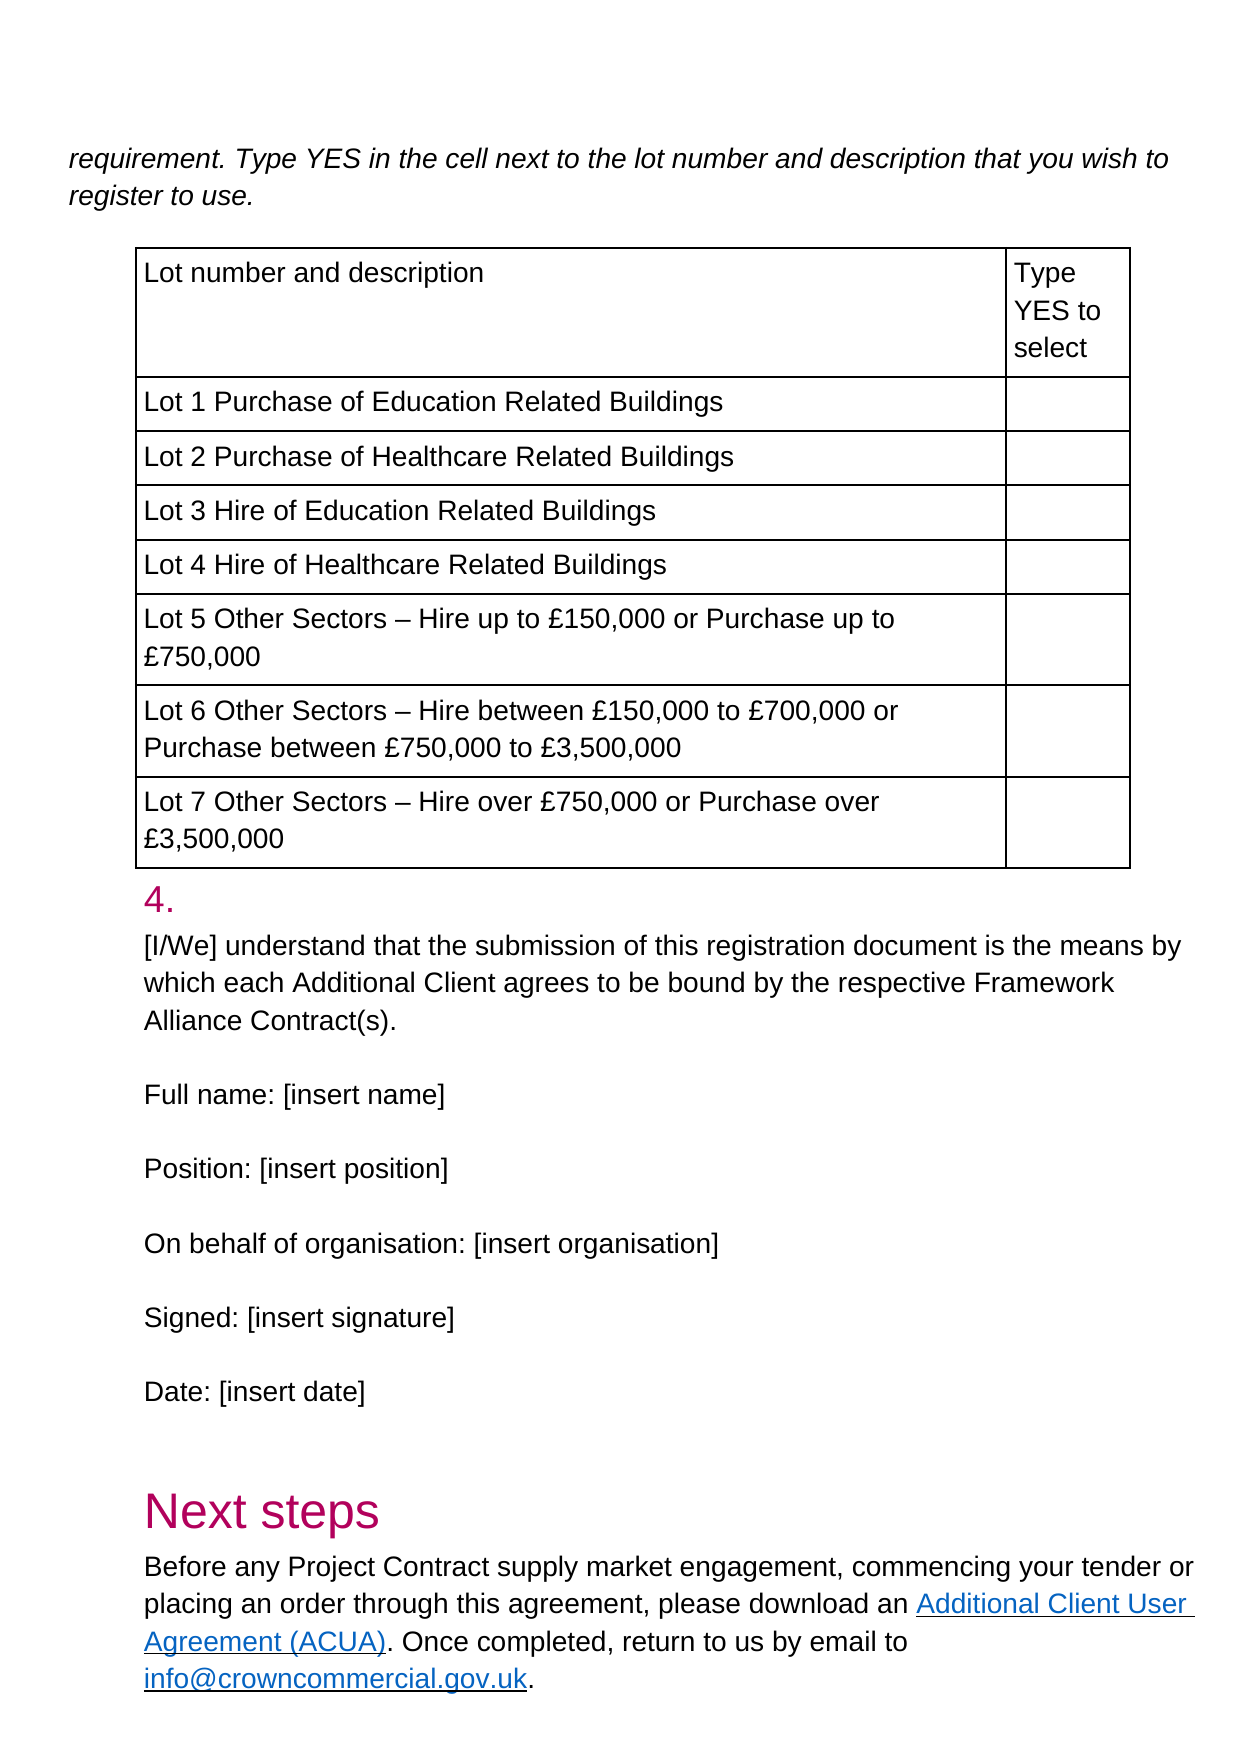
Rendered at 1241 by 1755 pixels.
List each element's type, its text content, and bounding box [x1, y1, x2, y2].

table_cell Lot 7 Other Sectors – Hire over £750,000 or Purchase over £3,500,000 [137, 778, 1005, 867]
text Signed: [insert signature] [144, 1301, 1197, 1333]
table_cell [1007, 486, 1129, 538]
table_cell Lot 5 Other Sectors – Hire up to £150,000 or Purchase up to £750,000 [137, 595, 1005, 684]
table_cell Lot 3 Hire of Education Related Buildings [137, 486, 1005, 538]
text [I/We] understand that the submission of this registration document is the means by which each Additional Client agrees to be bound by the respective Framework Alliance Contract(s). [144, 929, 1197, 1036]
table_cell [1007, 686, 1129, 776]
table_cell Lot 1 Purchase of Education Related Buildings [137, 378, 1005, 430]
table_cell Lot 4 Hire of Healthcare Related Buildings [137, 541, 1005, 593]
table_cell [1007, 595, 1129, 684]
subtitle 4. [144, 877, 1197, 921]
table_header Type YES to select [1007, 249, 1129, 376]
text requirement. Type YES in the cell next to the lot number and description that you wish to register to use. [69, 142, 1197, 212]
table_cell [1007, 541, 1129, 593]
table_cell [1007, 432, 1129, 484]
text Before any Project Contract supply market engagement, commencing your tender or placing an order through this agreement, please download an Additional Client User Agreement (ACUA). Once completed, return to us by email to info@crowncommercial.gov.uk. [144, 1550, 1197, 1694]
table_cell Lot 6 Other Sectors – Hire between £150,000 to £700,000 or Purchase between £750,000 to £3,500,000 [137, 686, 1005, 776]
table_cell [1007, 778, 1129, 867]
text Date: [insert date] [144, 1375, 1197, 1408]
table_cell Lot 2 Purchase of Healthcare Related Buildings [137, 432, 1005, 484]
table_cell [1007, 378, 1129, 430]
subtitle Next steps [144, 1481, 1197, 1539]
text Position: [insert position] [144, 1152, 1197, 1185]
table_header Lot number and description [137, 249, 1005, 376]
text On behalf of organisation: [insert organisation] [144, 1227, 1197, 1259]
text Full name: [insert name] [144, 1078, 1197, 1110]
